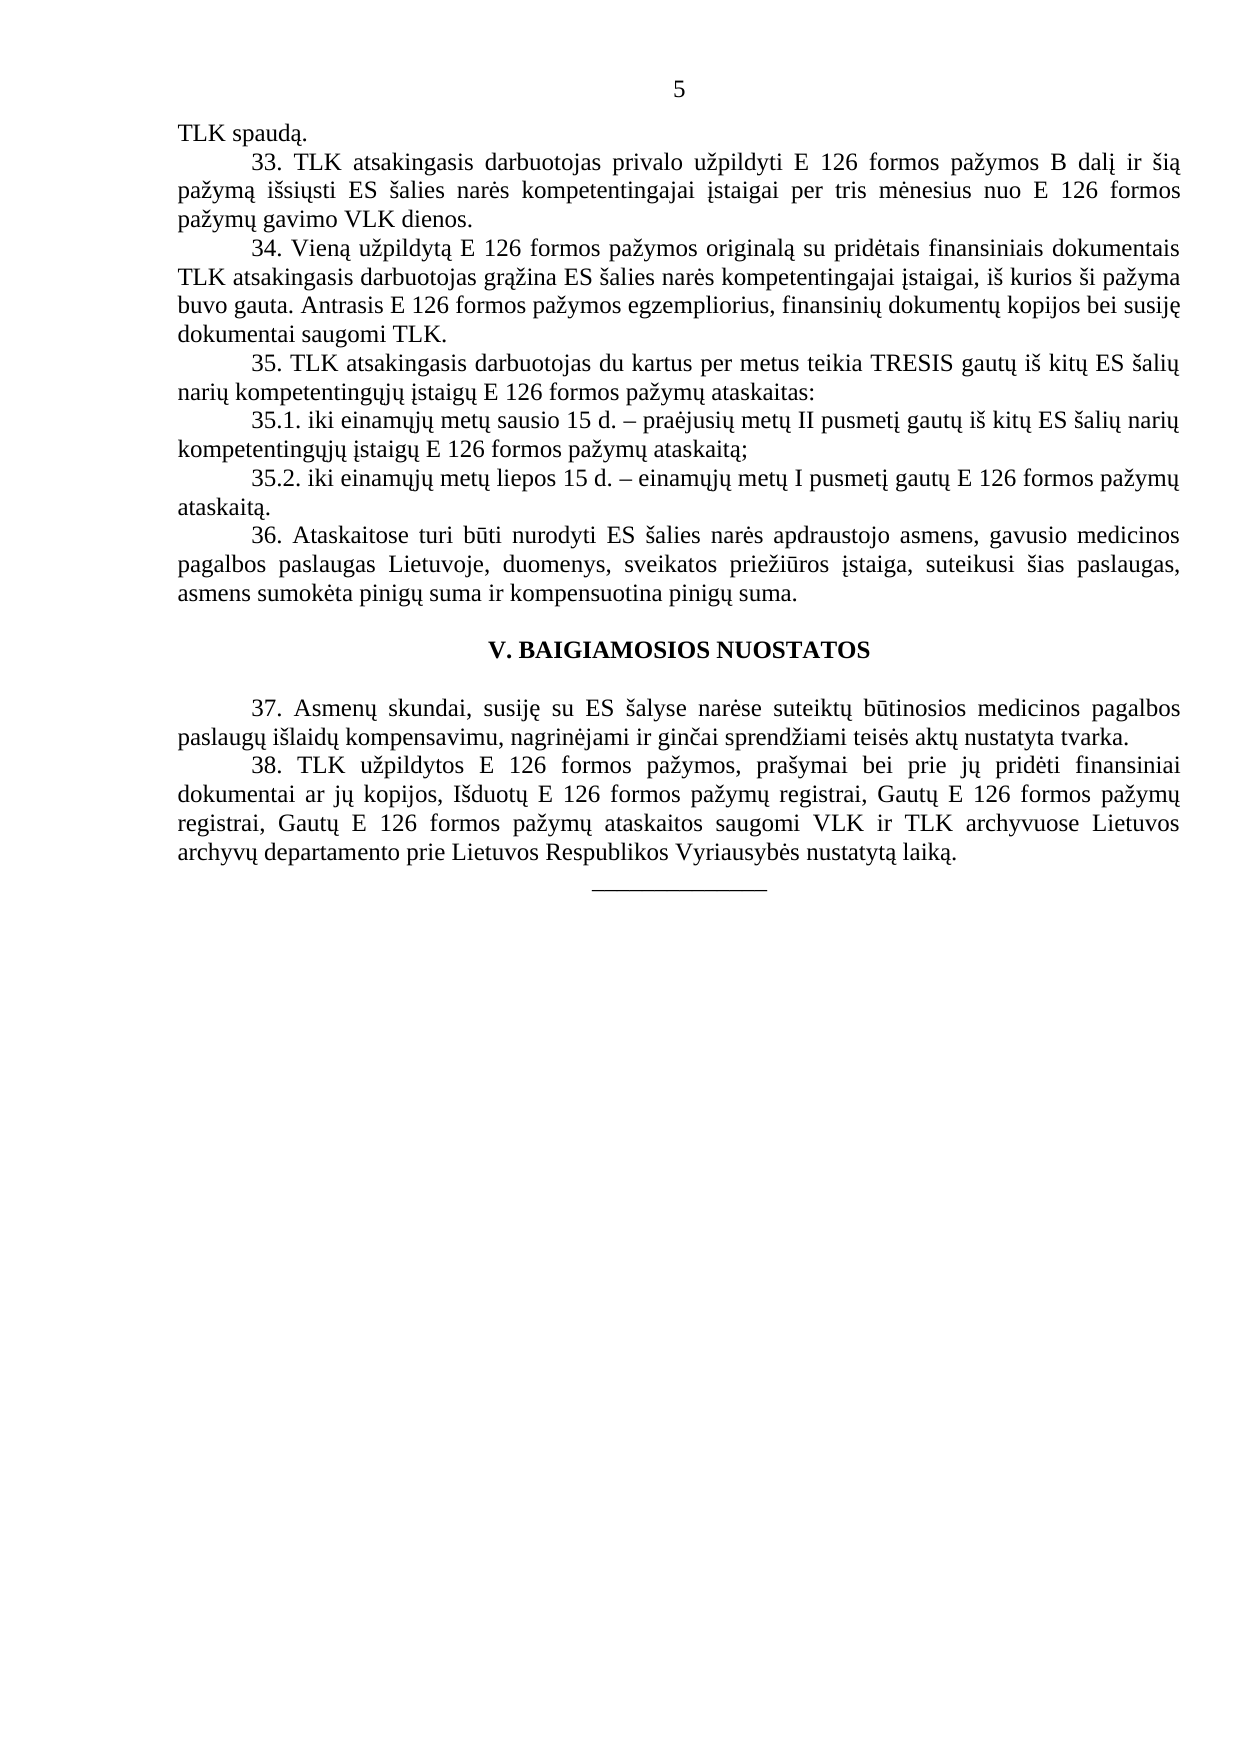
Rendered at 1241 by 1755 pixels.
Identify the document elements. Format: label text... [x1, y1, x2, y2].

text 35.2. iki einamųjų metų liepos 15 d. – einamųjų metų I pusmetį gautų E 126 formos pažymų ataskaitą. [177, 463, 1181, 521]
text 35. TLK atsakingasis darbuotojas du kartus per metus teikia TRESIS gautų iš kitų ES šalių narių kompetentingųjų įstaigų E 126 formos pažymų ataskaitas: [177, 348, 1181, 406]
text 34. Vieną užpildytą E 126 formos pažymos originalą su pridėtais finansiniais dokumentais TLK atsakingasis darbuotojas grąžina ES šalies narės kompetentingajai įstaigai, iš kurios ši pažyma buvo gauta. Antrasis E 126 formos pažymos egzempliorius, finansinių dokumentų kopijos bei susiję dokumentai saugomi TLK. [177, 233, 1181, 348]
text ______________ [177, 866, 1181, 894]
text 35.1. iki einamųjų metų sausio 15 d. – praėjusių metų II pusmetį gautų iš kitų ES šalių narių kompetentingųjų įstaigų E 126 formos pažymų ataskaitą; [177, 406, 1181, 463]
text TLK spaudą. [177, 118, 1181, 147]
text 33. TLK atsakingasis darbuotojas privalo užpildyti E 126 formos pažymos B dalį ir šią pažymą išsiųsti ES šalies narės kompetentingajai įstaigai per tris mėnesius nuo E 126 formos pažymų gavimo VLK dienos. [177, 147, 1181, 233]
text 36. Ataskaitose turi būti nurodyti ES šalies narės apdraustojo asmens, gavusio medicinos pagalbos paslaugas Lietuvoje, duomenys, sveikatos priežiūros įstaiga, suteikusi šias paslaugas, asmens sumokėta pinigų suma ir kompensuotina pinigų suma. [177, 521, 1181, 607]
text V. BAIGIAMOSIOS NUOSTATOS [177, 636, 1181, 664]
text 38. TLK užpildytos E 126 formos pažymos, prašymai bei prie jų pridėti finansiniai dokumentai ar jų kopijos, Išduotų E 126 formos pažymų registrai, Gautų E 126 formos pažymų registrai, Gautų E 126 formos pažymų ataskaitos saugomi VLK ir TLK archyvuose Lietuvos archyvų departamento prie Lietuvos Respublikos Vyriausybės nustatytą laiką. [177, 751, 1181, 866]
text 37. Asmenų skundai, susiję su ES šalyse narėse suteiktų būtinosios medicinos pagalbos paslaugų išlaidų kompensavimu, nagrinėjami ir ginčai sprendžiami teisės aktų nustatyta tvarka. [177, 693, 1181, 751]
